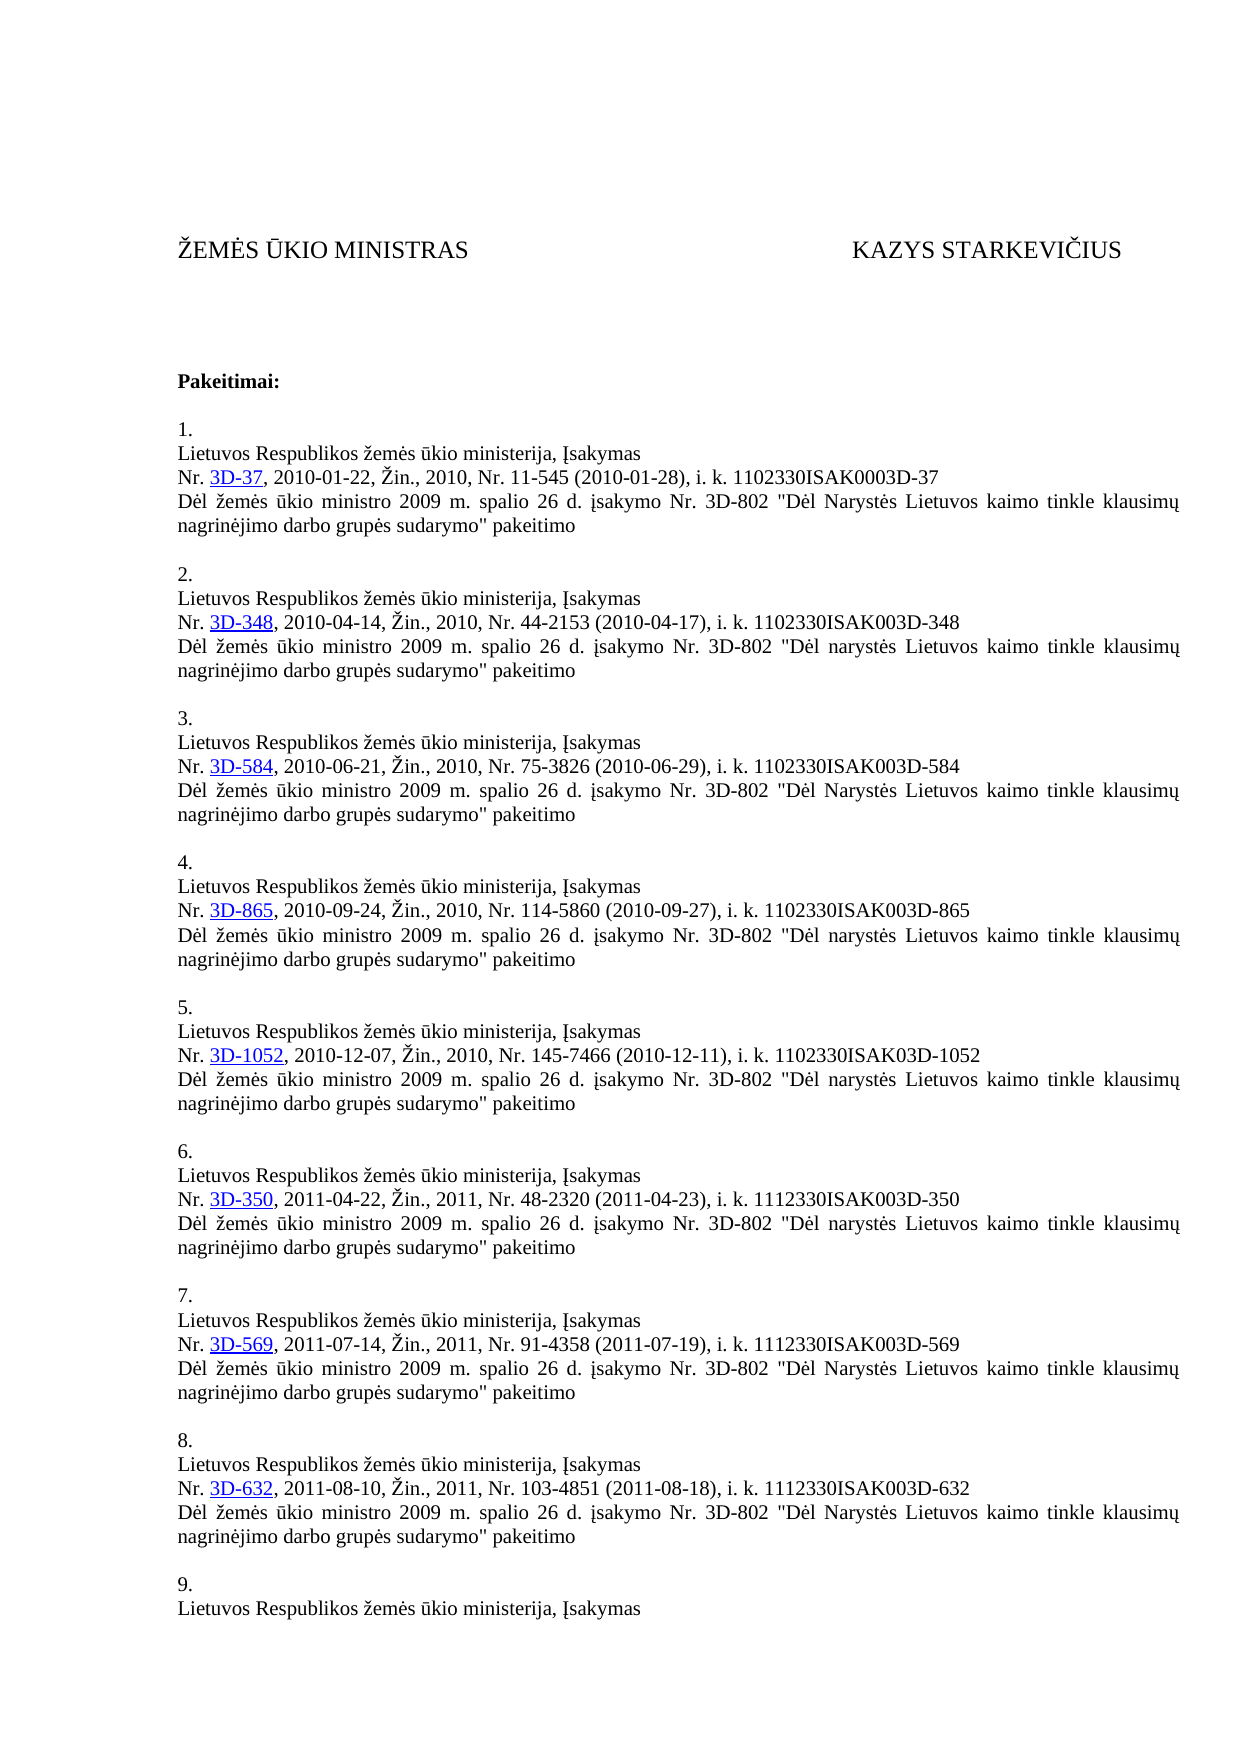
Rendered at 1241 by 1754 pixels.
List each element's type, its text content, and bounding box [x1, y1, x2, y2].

text Nr. 3D-37, 2010-01-22, Žin., 2010, Nr. 11-545 (2010-01-28), i. k. 1102330ISAK0003D-37 [177, 465, 1181, 489]
text Nr. 3D-569, 2011-07-14, Žin., 2011, Nr. 91-4358 (2011-07-19), i. k. 1112330ISAK003D-569 [177, 1332, 1181, 1356]
text Nr. 3D-348, 2010-04-14, Žin., 2010, Nr. 44-2153 (2010-04-17), i. k. 1102330ISAK003D-348 [177, 610, 1181, 634]
text Dėl žemės ūkio ministro 2009 m. spalio 26 d. įsakymo Nr. 3D-802 "Dėl narystės Lietuvos kaimo tinkle klausimų nagrinėjimo darbo grupės sudarymo" pakeitimo [177, 922, 1181, 971]
text Nr. 3D-584, 2010-06-21, Žin., 2010, Nr. 75-3826 (2010-06-29), i. k. 1102330ISAK003D-584 [177, 754, 1181, 778]
text 7. [177, 1283, 1181, 1307]
text Dėl žemės ūkio ministro 2009 m. spalio 26 d. įsakymo Nr. 3D-802 "Dėl narystės Lietuvos kaimo tinkle klausimų nagrinėjimo darbo grupės sudarymo" pakeitimo [177, 1211, 1181, 1259]
text Lietuvos Respublikos žemės ūkio ministerija, Įsakymas [177, 1307, 1181, 1332]
text 6. [177, 1139, 1181, 1163]
text Lietuvos Respublikos žemės ūkio ministerija, Įsakymas [177, 874, 1181, 898]
text 9. [177, 1572, 1181, 1596]
text Lietuvos Respublikos žemės ūkio ministerija, Įsakymas [177, 1163, 1181, 1187]
text Lietuvos Respublikos žemės ūkio ministerija, Įsakymas [177, 730, 1181, 754]
text 2. [177, 562, 1181, 586]
text Dėl žemės ūkio ministro 2009 m. spalio 26 d. įsakymo Nr. 3D-802 "Dėl narystės Lietuvos kaimo tinkle klausimų nagrinėjimo darbo grupės sudarymo" pakeitimo [177, 1067, 1181, 1115]
text Lietuvos Respublikos žemės ūkio ministerija, Įsakymas [177, 586, 1181, 610]
text Lietuvos Respublikos žemės ūkio ministerija, Įsakymas [177, 441, 1181, 465]
text Nr. 3D-350, 2011-04-22, Žin., 2011, Nr. 48-2320 (2011-04-23), i. k. 1112330ISAK003D-350 [177, 1187, 1181, 1211]
text Lietuvos Respublikos žemės ūkio ministerija, Įsakymas [177, 1452, 1181, 1476]
text Žemės ūkio ministras Kazys Starkevičius [177, 235, 1181, 263]
text 1. [177, 417, 1181, 441]
text Dėl žemės ūkio ministro 2009 m. spalio 26 d. įsakymo Nr. 3D-802 "Dėl Narystės Lietuvos kaimo tinkle klausimų nagrinėjimo darbo grupės sudarymo" pakeitimo [177, 1500, 1181, 1548]
text Dėl žemės ūkio ministro 2009 m. spalio 26 d. įsakymo Nr. 3D-802 "Dėl narystės Lietuvos kaimo tinkle klausimų nagrinėjimo darbo grupės sudarymo" pakeitimo [177, 634, 1181, 682]
text Nr. 3D-632, 2011-08-10, Žin., 2011, Nr. 103-4851 (2011-08-18), i. k. 1112330ISAK003D-632 [177, 1476, 1181, 1500]
text Dėl žemės ūkio ministro 2009 m. spalio 26 d. įsakymo Nr. 3D-802 "Dėl Narystės Lietuvos kaimo tinkle klausimų nagrinėjimo darbo grupės sudarymo" pakeitimo [177, 489, 1181, 537]
text Nr. 3D-1052, 2010-12-07, Žin., 2010, Nr. 145-7466 (2010-12-11), i. k. 1102330ISAK03D-1052 [177, 1043, 1181, 1067]
text Lietuvos Respublikos žemės ūkio ministerija, Įsakymas [177, 1019, 1181, 1043]
text 8. [177, 1428, 1181, 1452]
text 3. [177, 706, 1181, 730]
text Pakeitimai: [177, 369, 1181, 393]
text Dėl žemės ūkio ministro 2009 m. spalio 26 d. įsakymo Nr. 3D-802 "Dėl Narystės Lietuvos kaimo tinkle klausimų nagrinėjimo darbo grupės sudarymo" pakeitimo [177, 778, 1181, 826]
text Dėl žemės ūkio ministro 2009 m. spalio 26 d. įsakymo Nr. 3D-802 "Dėl Narystės Lietuvos kaimo tinkle klausimų nagrinėjimo darbo grupės sudarymo" pakeitimo [177, 1356, 1181, 1404]
text 5. [177, 995, 1181, 1019]
text Lietuvos Respublikos žemės ūkio ministerija, Įsakymas [177, 1596, 1181, 1620]
text 4. [177, 850, 1181, 874]
text Nr. 3D-865, 2010-09-24, Žin., 2010, Nr. 114-5860 (2010-09-27), i. k. 1102330ISAK003D-865 [177, 898, 1181, 922]
